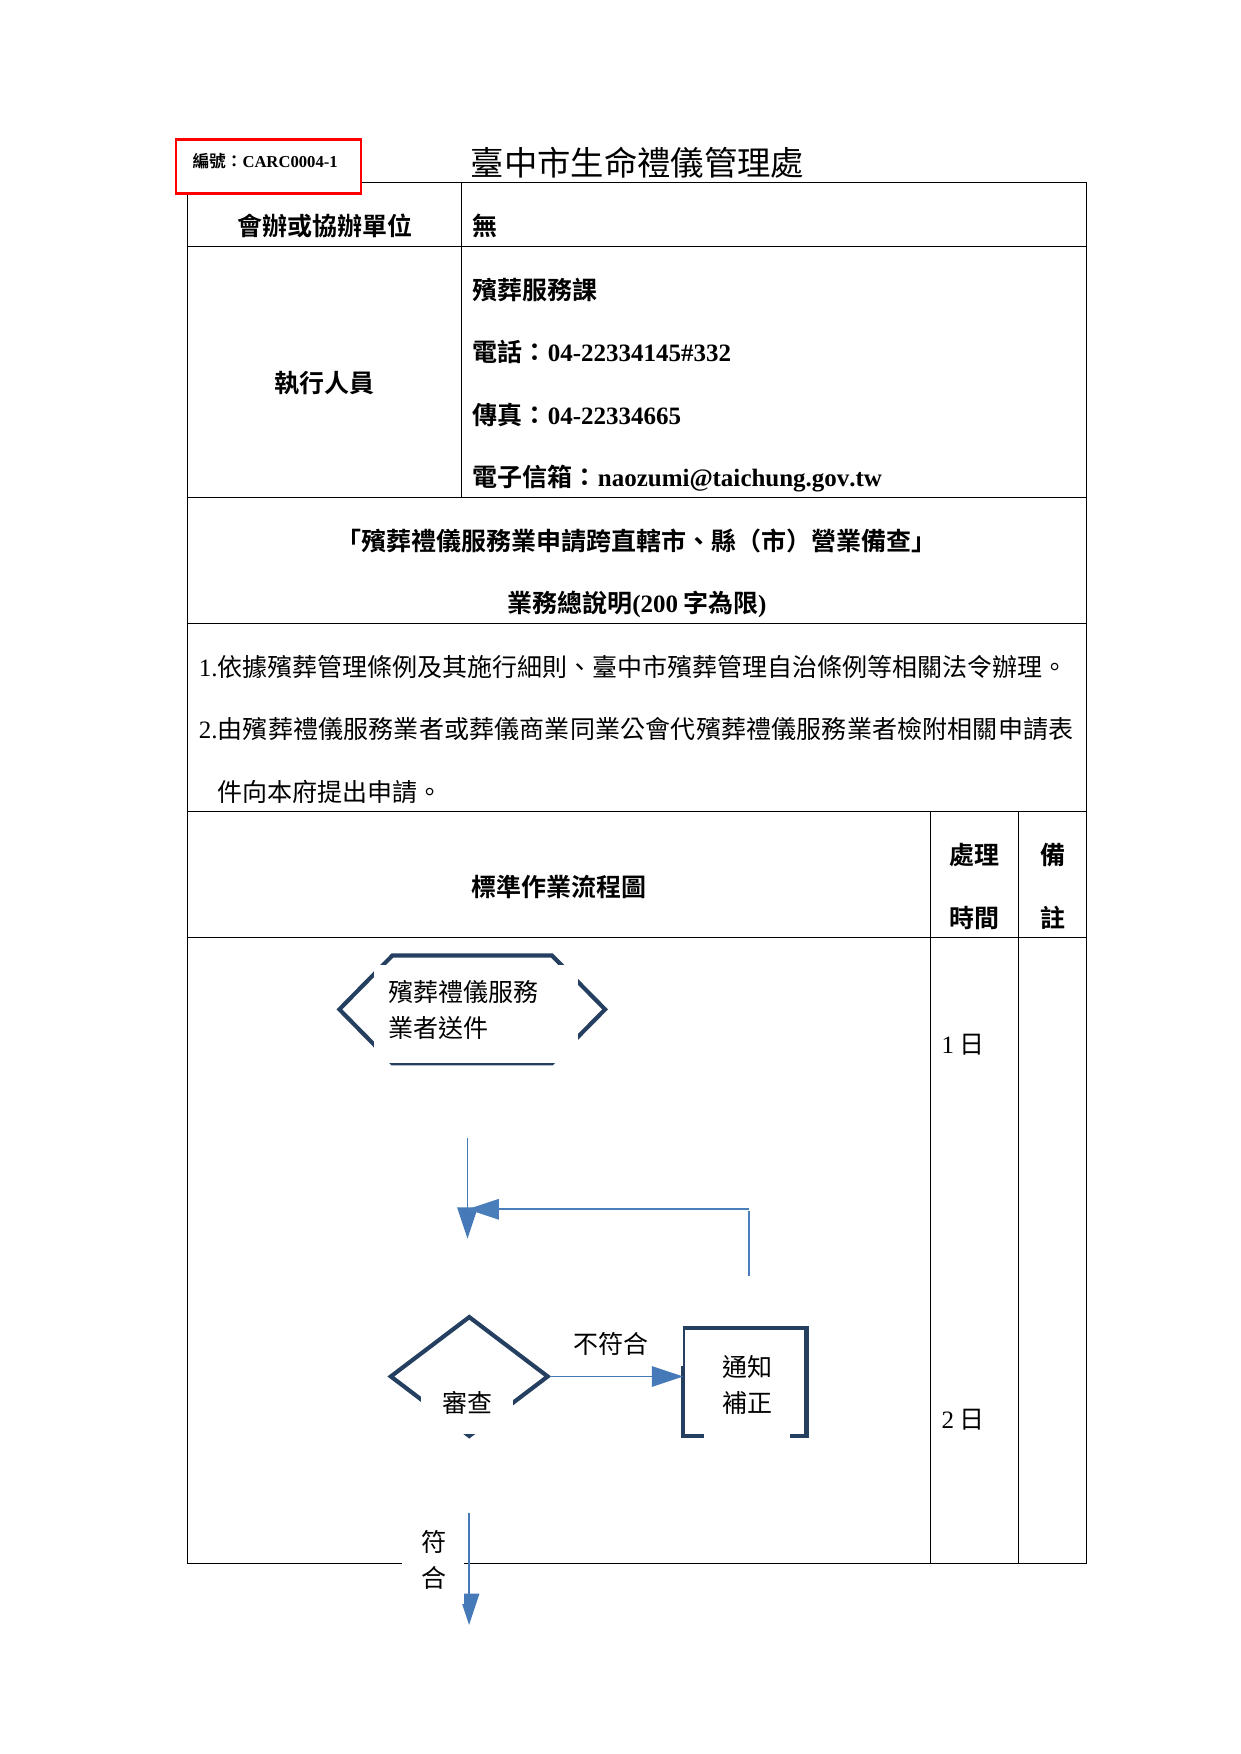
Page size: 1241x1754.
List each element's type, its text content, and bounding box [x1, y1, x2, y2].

text 編號：CARC0004-1 [192, 148, 344, 173]
table_cell 「殯葬禮儀服務業申請跨直轄市、縣（市）營業備查」 業務總說明(200字為限) [188, 498, 1086, 623]
table_cell 標準作業流程圖 [188, 812, 930, 937]
text 臺中市生命禮儀管理處 [187, 119, 1087, 182]
table_cell 執行人員 [188, 247, 461, 497]
table_header 會辦或協辦單位 [188, 183, 461, 246]
table_cell 殯葬服務課 電話：04-22334145#332 傳真：04-22334665 電子信箱：naozumi@taichung.gov.tw [462, 247, 1086, 497]
table_cell 1.依據殯葬管理條例及其施行細則、臺中市殯葬管理自治條例等相關法令辦理。 2.由殯葬禮儀服務業者或葬儀商業同業公會代殯葬禮儀服務業者檢附相關申請表件向本府提出申請。 [188, 624, 1086, 811]
table_cell 備註 [1019, 812, 1086, 937]
table_cell 處理時間 [931, 812, 1018, 937]
table_cell [1019, 938, 1086, 1563]
table_header 無 [462, 183, 1086, 246]
table_cell 1日 2日 [931, 938, 1018, 1563]
table_cell [188, 938, 930, 1604]
text 臺中市生命禮儀管理處 [177, 141, 360, 192]
